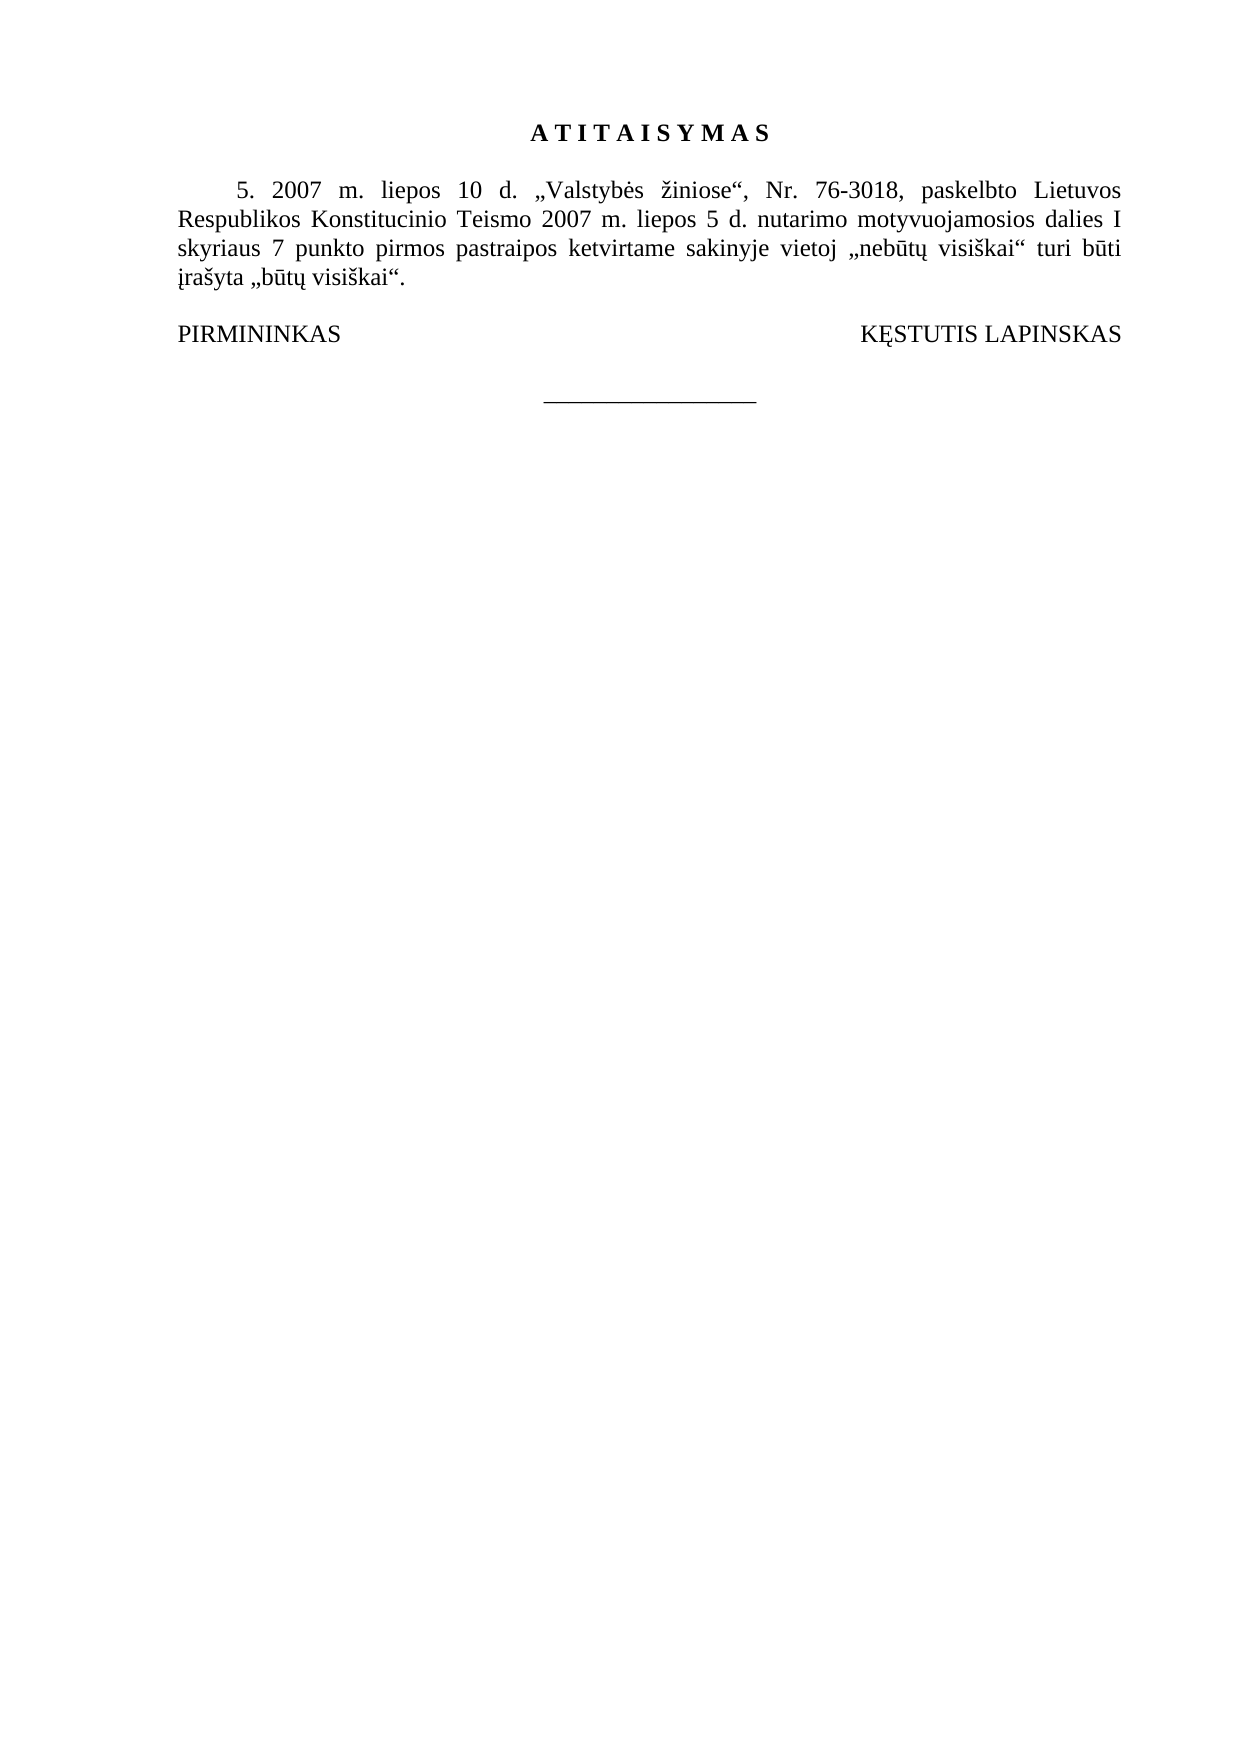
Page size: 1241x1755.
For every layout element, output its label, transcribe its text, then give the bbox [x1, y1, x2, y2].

text _________________ [177, 377, 1122, 406]
text ATITAISYMAS [177, 118, 1122, 147]
text 5. 2007 m. liepos 10 d. „Valstybės žiniose“, Nr. 76-3018, paskelbto Lietuvos Respublikos Konstitucinio Teismo 2007 m. liepos 5 d. nutarimo motyvuojamosios dalies I skyriaus 7 punkto pirmos pastraipos ketvirtame sakinyje vietoj „nebūtų visiškai“ turi būti įrašyta „būtų visiškai“. [177, 176, 1122, 291]
text Pirmininkas Kęstutis Lapinskas [177, 319, 1122, 348]
